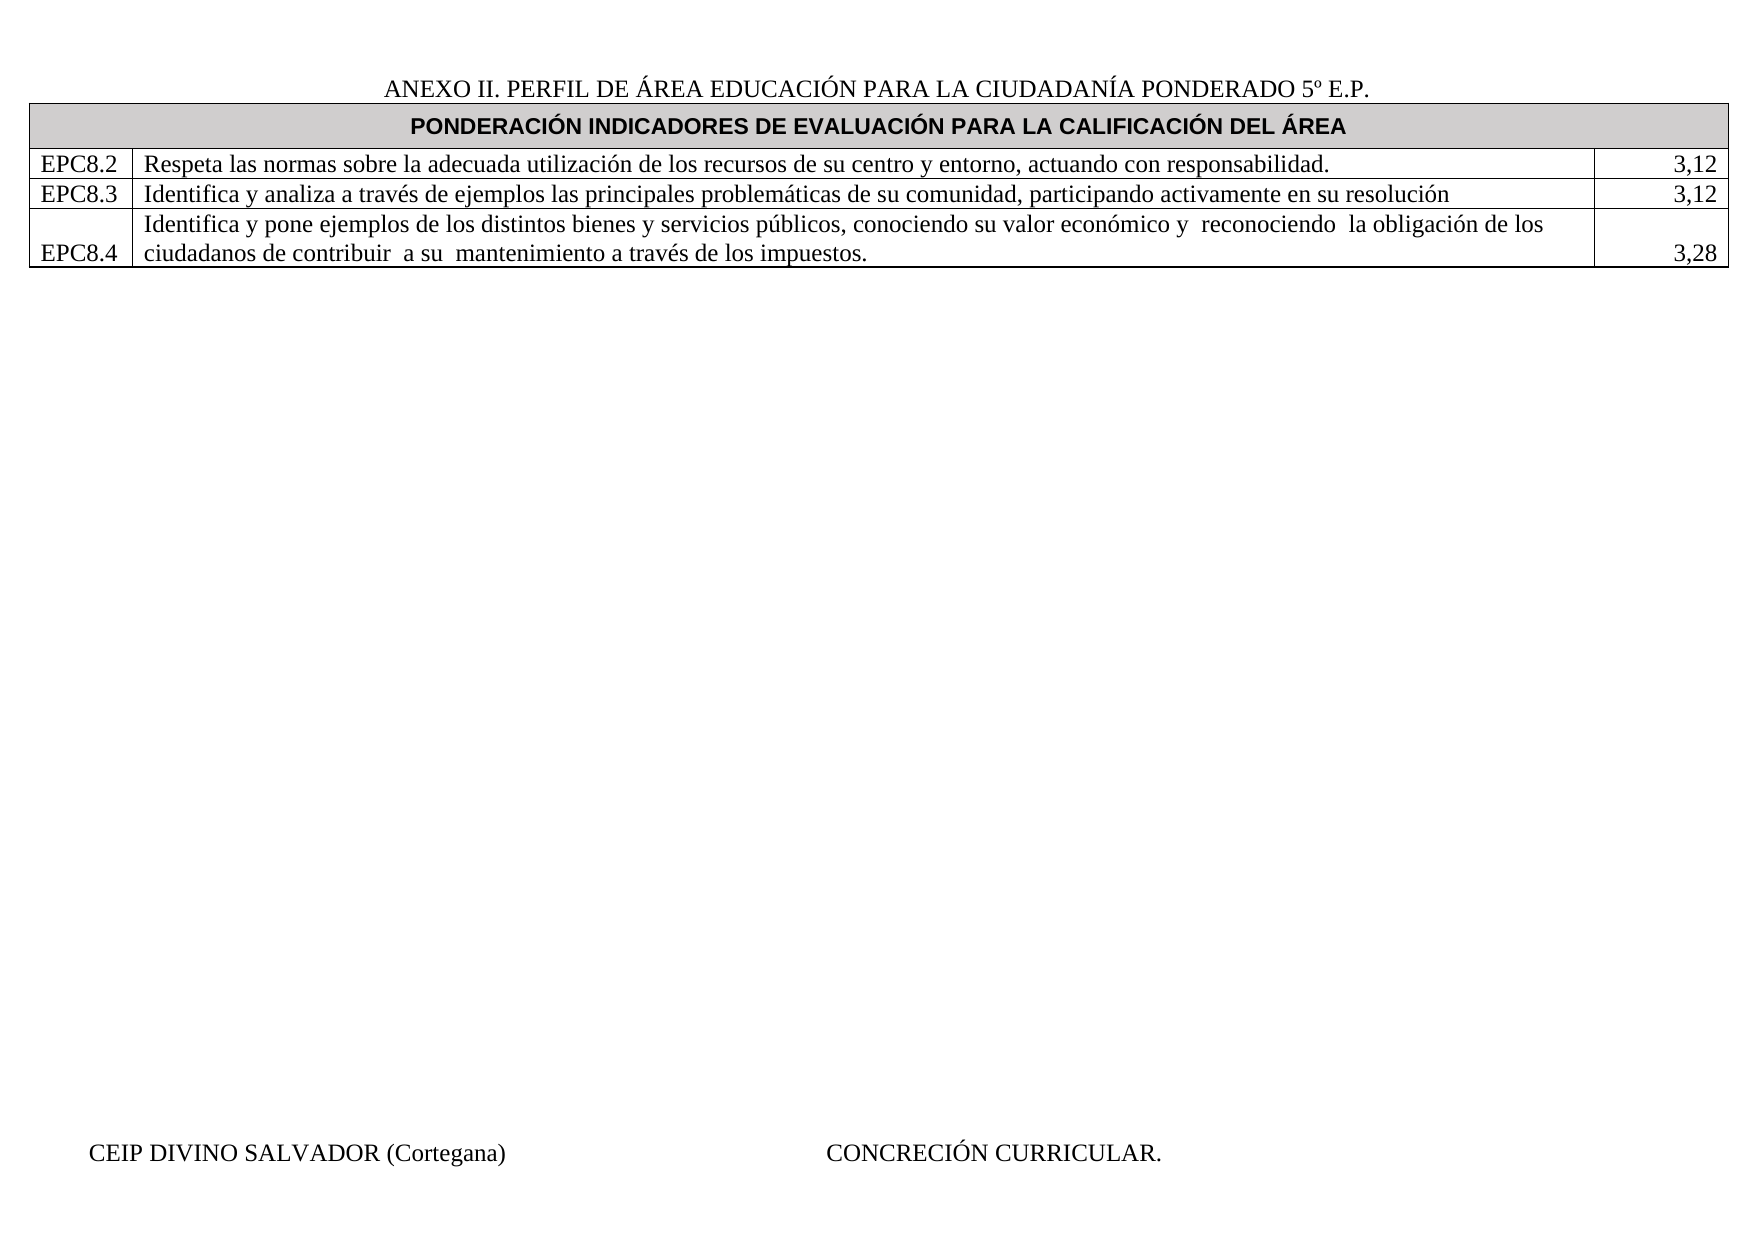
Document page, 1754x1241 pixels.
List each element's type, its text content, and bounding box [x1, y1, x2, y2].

table_cell Identifica y analiza a través de ejemplos las principales problemáticas de su comunidad, participando activamente en su resolución [133, 179, 1594, 208]
table_cell 3,12 [1595, 149, 1728, 178]
table_cell Respeta las normas sobre la adecuada utilización de los recursos de su centro y entorno, actuando con responsabilidad. [133, 149, 1594, 178]
table_header PONDERACIÓN INDICADORES DE EVALUACIÓN PARA LA CALIFICACIÓN DEL ÁREA [30, 104, 1728, 148]
table_cell EPC8.3 [30, 179, 132, 208]
table_cell 3,12 [1595, 179, 1728, 208]
table_cell EPC8.2 [30, 149, 132, 178]
table_cell 3,28 [1595, 209, 1728, 266]
table_cell EPC8.4 [30, 209, 132, 266]
table_cell Identifica y pone ejemplos de los distintos bienes y servicios públicos, conociendo su valor económico y reconociendo la obligación de los ciudadanos de contribuir a su mantenimiento a través de los impuestos. [133, 209, 1594, 266]
